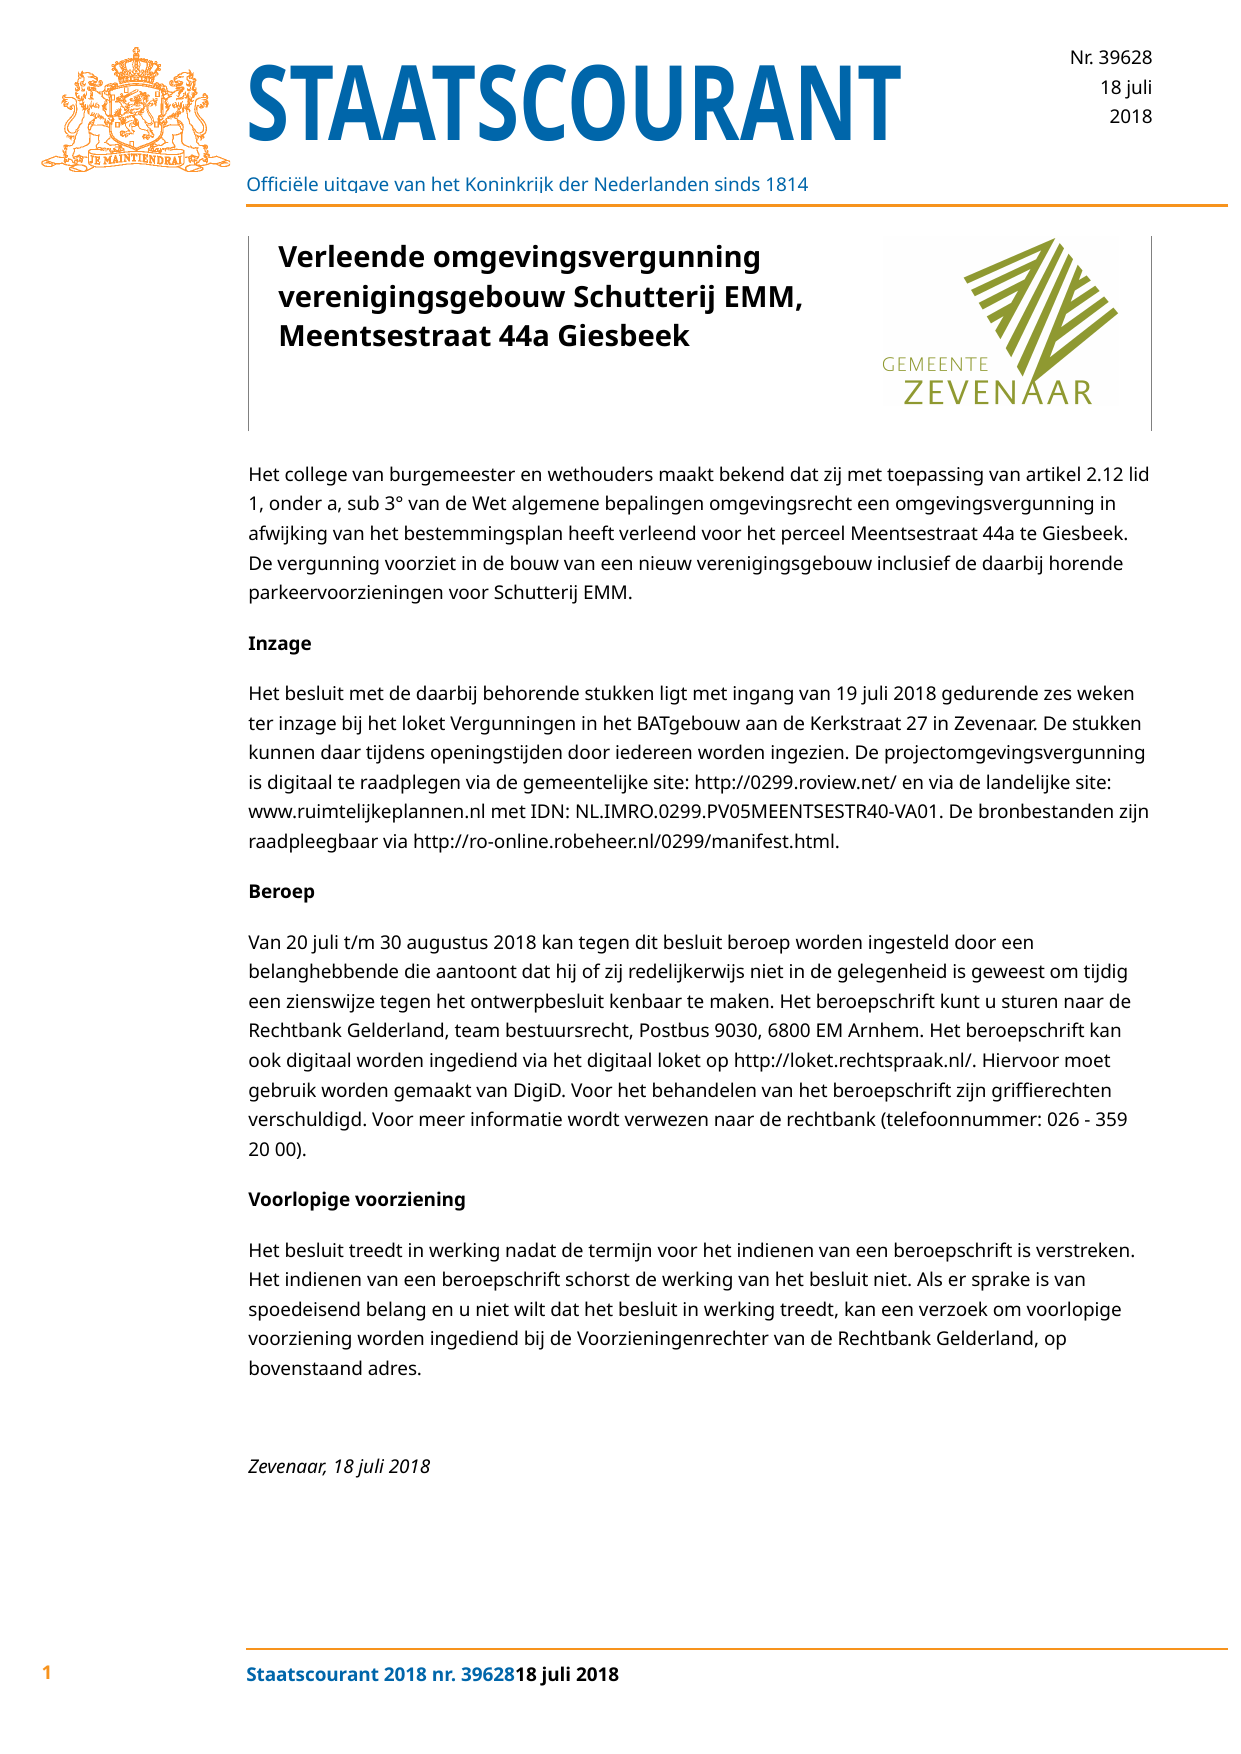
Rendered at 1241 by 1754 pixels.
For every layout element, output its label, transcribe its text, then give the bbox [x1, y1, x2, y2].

text Inzage [248, 630, 1152, 655]
text Zevenaar, 18 juli 2018 [248, 1453, 1152, 1479]
text Beroep [248, 878, 1152, 904]
text Het college van burgemeester en wethouders maakt bekend dat zij met toepassing van artikel 2.12 lid 1, onder a, sub 3° van de Wet algemene bepalingen omgevingsrecht een omgevingsvergunning in afwijking van het bestemmingsplan heeft verleend voor het perceel Meentsestraat 44a te Giesbeek. De vergunning voorziet in de bouw van een nieuw verenigingsgebouw inclusief de daarbij horende parkeervoorzieningen voor Schutterij EMM. [248, 461, 1152, 605]
picture [882, 236, 1119, 406]
picture [41, 47, 231, 172]
table_header [850, 236, 1151, 431]
text Het besluit met de daarbij behorende stukken ligt met ingang van 19 juli 2018 gedurende zes weken ter inzage bij het loket Vergunningen in het BATgebouw aan de Kerkstraat 27 in Zevenaar. De stukken kunnen daar tijdens openingstijden door iedereen worden ingezien. De projectomgevingsvergunning is digitaal te raadplegen via de gemeentelijke site: http://0299.roview.net/ en via de landelijke site: www.ruimtelijkeplannen.nl met IDN: NL.IMRO.0299.PV05MEENTSESTR40-VA01. De bronbestanden zijn raadpleegbaar via http://ro-online.robeheer.nl/0299/manifest.html. [248, 680, 1152, 854]
text Van 20 juli t/m 30 augustus 2018 kan tegen dit besluit beroep worden ingesteld door een belanghebbende die aantoont dat hij of zij redelijkerwijs niet in de gelegenheid is geweest om tijdig een zienswijze tegen het ontwerpbesluit kenbaar te maken. Het beroepschrift kunt u sturen naar de Rechtbank Gelderland, team bestuursrecht, Postbus 9030, 6800 EM Arnhem. Het beroepschrift kan ook digitaal worden ingediend via het digitaal loket op http://loket.rechtspraak.nl/. Hiervoor moet gebruik worden gemaakt van DigiD. Voor het behandelen van het beroepschrift zijn griffierechten verschuldigd. Voor meer informatie wordt verwezen naar de rechtbank (telefoonnummer: 026 - 359 20 00). [248, 929, 1152, 1162]
text Voorlopige voorziening [248, 1186, 1152, 1212]
text Het besluit treedt in werking nadat de termijn voor het indienen van een beroepschrift is verstreken. Het indienen van een beroepschrift schorst de werking van het besluit niet. Als er sprake is van spoedeisend belang en u niet wilt dat het besluit in werking treedt, kan een verzoek om voorlopige voorziening worden ingediend bij de Voorzieningenrechter van de Rechtbank Gelderland, op bovenstaand adres. [248, 1237, 1152, 1381]
table_header Verleende omgevingsvergunning verenigingsgebouw Schutterij EMM, Meentsestraat 44a Giesbeek [249, 236, 850, 431]
